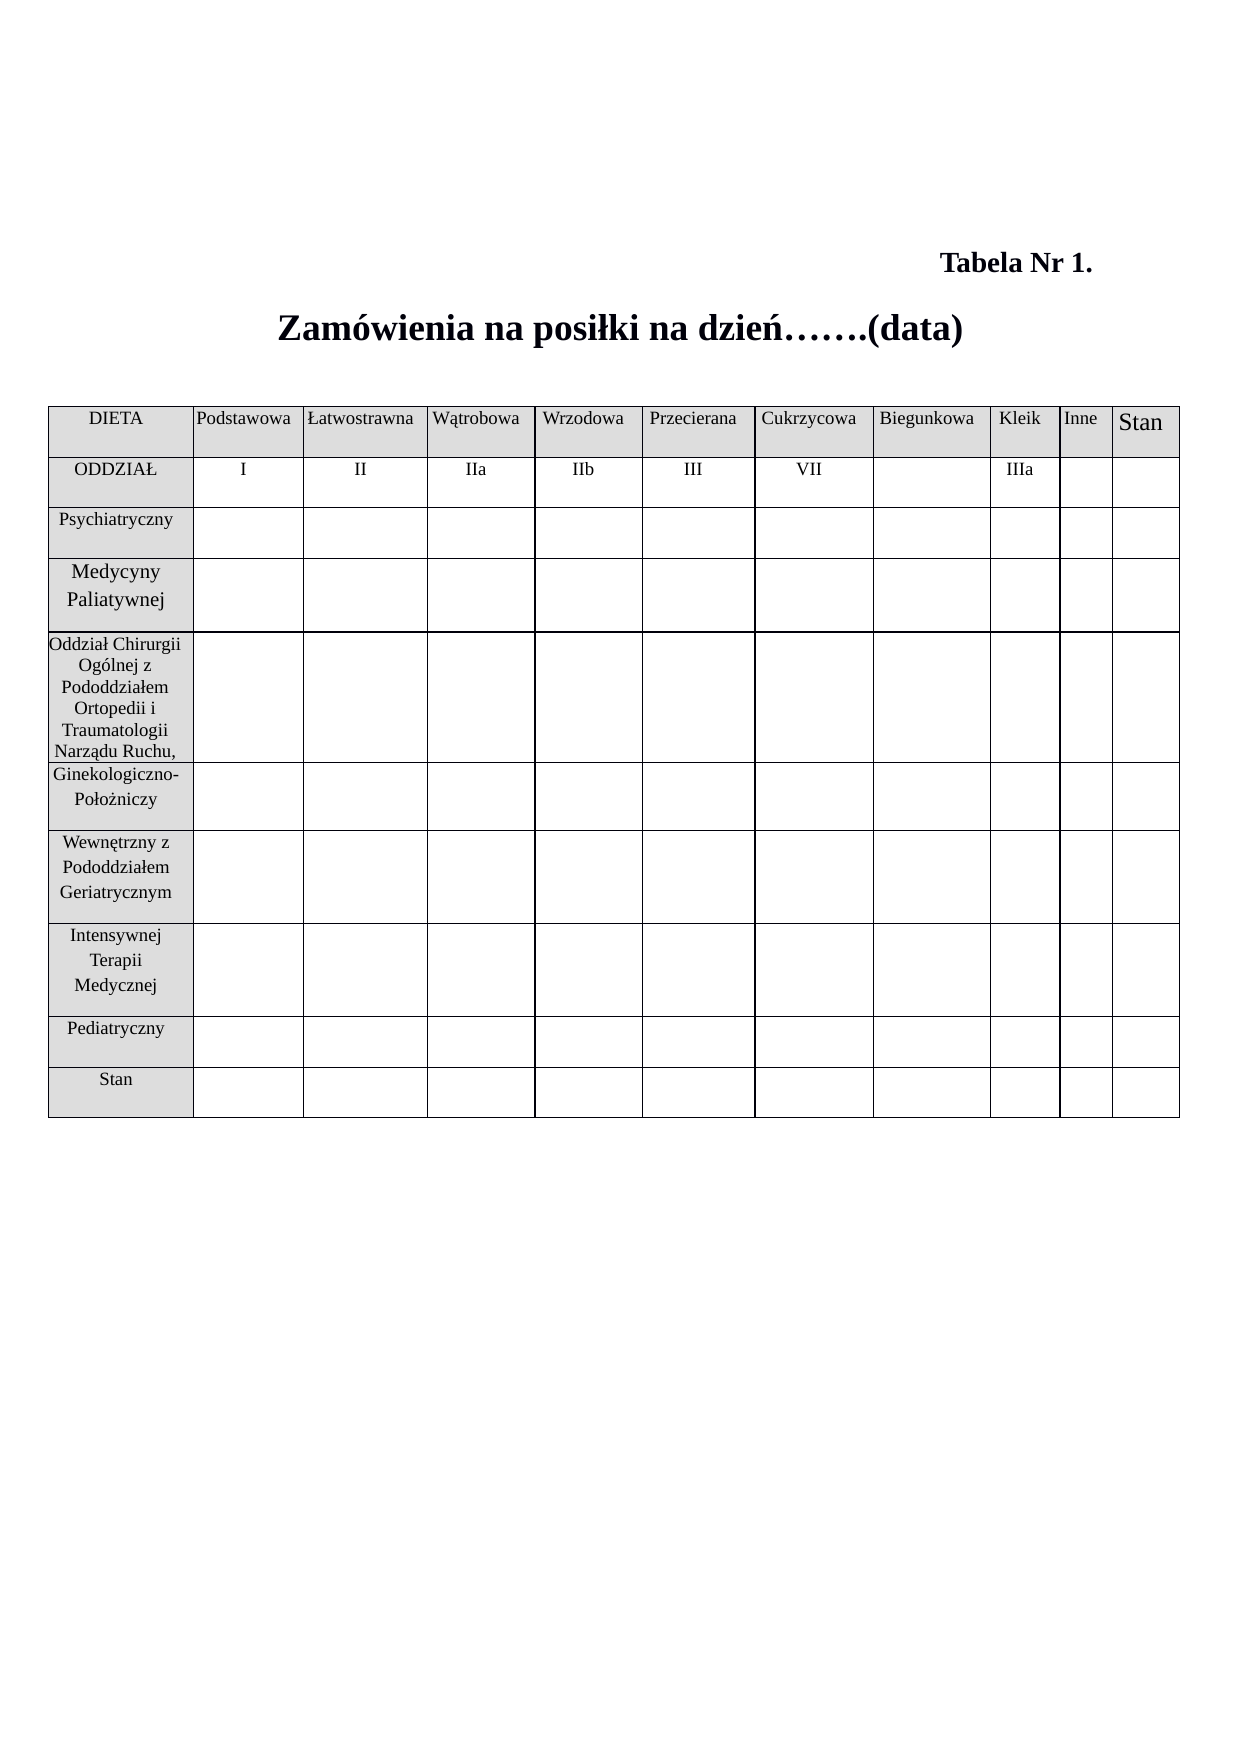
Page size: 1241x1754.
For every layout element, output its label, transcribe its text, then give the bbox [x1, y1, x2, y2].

table_cell Ginekologiczno- Położniczy [49, 763, 193, 830]
table_cell [1113, 559, 1179, 631]
table_cell [874, 924, 990, 1016]
table_cell IIb [536, 458, 642, 507]
table_cell IIa [428, 458, 534, 507]
table_cell VII [756, 458, 873, 507]
table_cell [194, 924, 303, 1016]
table_cell [756, 924, 873, 1016]
table_cell [428, 633, 534, 762]
table_cell [428, 559, 534, 631]
table_cell [874, 1068, 990, 1117]
table_cell [304, 559, 427, 631]
table_cell [536, 508, 642, 558]
table_cell [1061, 831, 1112, 923]
table_cell [756, 763, 873, 830]
table_cell [194, 1017, 303, 1067]
subtitle Tabela Nr 1. [148, 245, 1092, 279]
table_cell [536, 831, 642, 923]
table_cell [991, 763, 1059, 830]
table_cell [643, 831, 754, 923]
table_cell [991, 633, 1059, 762]
table_cell [991, 559, 1059, 631]
table_cell [428, 508, 534, 558]
table_cell [536, 924, 642, 1016]
table_cell [991, 924, 1059, 1016]
subtitle Zamówienia na posiłki na dzień…….(data) [148, 305, 1092, 348]
table_cell Intensywnej Terapii Medycznej [49, 924, 193, 1016]
table_cell [536, 1017, 642, 1067]
table_cell Wewnętrzny z Pododdziałem Geriatrycznym [49, 831, 193, 923]
table_header Stan [1113, 407, 1179, 457]
table_cell [1113, 1068, 1179, 1117]
table_cell [991, 508, 1059, 558]
table_header Wątrobowa [428, 407, 534, 457]
table_cell II [304, 458, 427, 507]
table_cell Stan [49, 1068, 193, 1117]
table_cell [643, 924, 754, 1016]
table_cell [428, 924, 534, 1016]
table_cell [1061, 633, 1112, 762]
table_cell [194, 831, 303, 923]
table_cell [194, 559, 303, 631]
table_header Łatwostrawna [304, 407, 427, 457]
table_cell [991, 1068, 1059, 1117]
table_cell [1061, 559, 1112, 631]
table_cell [304, 1068, 427, 1117]
table_cell [643, 1017, 754, 1067]
table_cell [194, 763, 303, 830]
table_header Wrzodowa [536, 407, 642, 457]
table_cell [428, 763, 534, 830]
table_cell Psychiatryczny [49, 508, 193, 558]
table_cell [1113, 458, 1179, 507]
table_cell [428, 1017, 534, 1067]
table_cell [304, 1017, 427, 1067]
table_cell [874, 763, 990, 830]
table_header Biegunkowa [874, 407, 990, 457]
table_cell [1061, 508, 1112, 558]
table_cell [194, 633, 303, 762]
table_cell [991, 1017, 1059, 1067]
table_cell [643, 763, 754, 830]
table_header Kleik [991, 407, 1059, 457]
table_cell [1113, 924, 1179, 1016]
table_cell [428, 831, 534, 923]
table_header Cukrzycowa [756, 407, 873, 457]
table_cell [194, 508, 303, 558]
table_cell [536, 559, 642, 631]
table_cell [756, 508, 873, 558]
table_cell [874, 559, 990, 631]
table_cell [643, 508, 754, 558]
table_cell [304, 633, 427, 762]
table_cell [1113, 831, 1179, 923]
table_cell [1113, 1017, 1179, 1067]
table_cell [756, 633, 873, 762]
table_cell [1061, 924, 1112, 1016]
table_cell [304, 508, 427, 558]
table_header Inne [1061, 407, 1112, 457]
table_cell [643, 559, 754, 631]
table_header DIETA [49, 407, 193, 457]
table_cell Oddział Chirurgii Ogólnej z Pododdziałem Ortopedii i Traumatologii Narządu Ruchu, [49, 633, 193, 762]
table_cell [756, 1017, 873, 1067]
table_cell [536, 1068, 642, 1117]
table_cell [756, 559, 873, 631]
table_cell [536, 763, 642, 830]
table_cell [304, 924, 427, 1016]
table_cell I [194, 458, 303, 507]
table_cell [756, 1068, 873, 1117]
table_cell Medycyny Paliatywnej [49, 559, 193, 631]
table_cell IIIa [991, 458, 1059, 507]
table_cell [874, 458, 990, 507]
table_cell III [643, 458, 754, 507]
table_cell ODDZIAŁ [49, 458, 193, 507]
table_cell [428, 1068, 534, 1117]
table_cell [1113, 763, 1179, 830]
table_cell [874, 633, 990, 762]
table_cell [874, 508, 990, 558]
table_header Podstawowa [194, 407, 303, 457]
table_cell [1113, 508, 1179, 558]
table_cell [1113, 633, 1179, 762]
table_cell [1061, 1068, 1112, 1117]
table_cell [1061, 1017, 1112, 1067]
table_cell [304, 763, 427, 830]
table_cell [643, 1068, 754, 1117]
table_header Przecierana [643, 407, 754, 457]
table_cell Pediatryczny [49, 1017, 193, 1067]
table_cell [304, 831, 427, 923]
table_cell [536, 633, 642, 762]
table_cell [643, 633, 754, 762]
table_cell [194, 1068, 303, 1117]
table_cell [1061, 763, 1112, 830]
table_cell [756, 831, 873, 923]
table_cell [1061, 458, 1112, 507]
table_cell [991, 831, 1059, 923]
table_cell [874, 831, 990, 923]
table_cell [874, 1017, 990, 1067]
